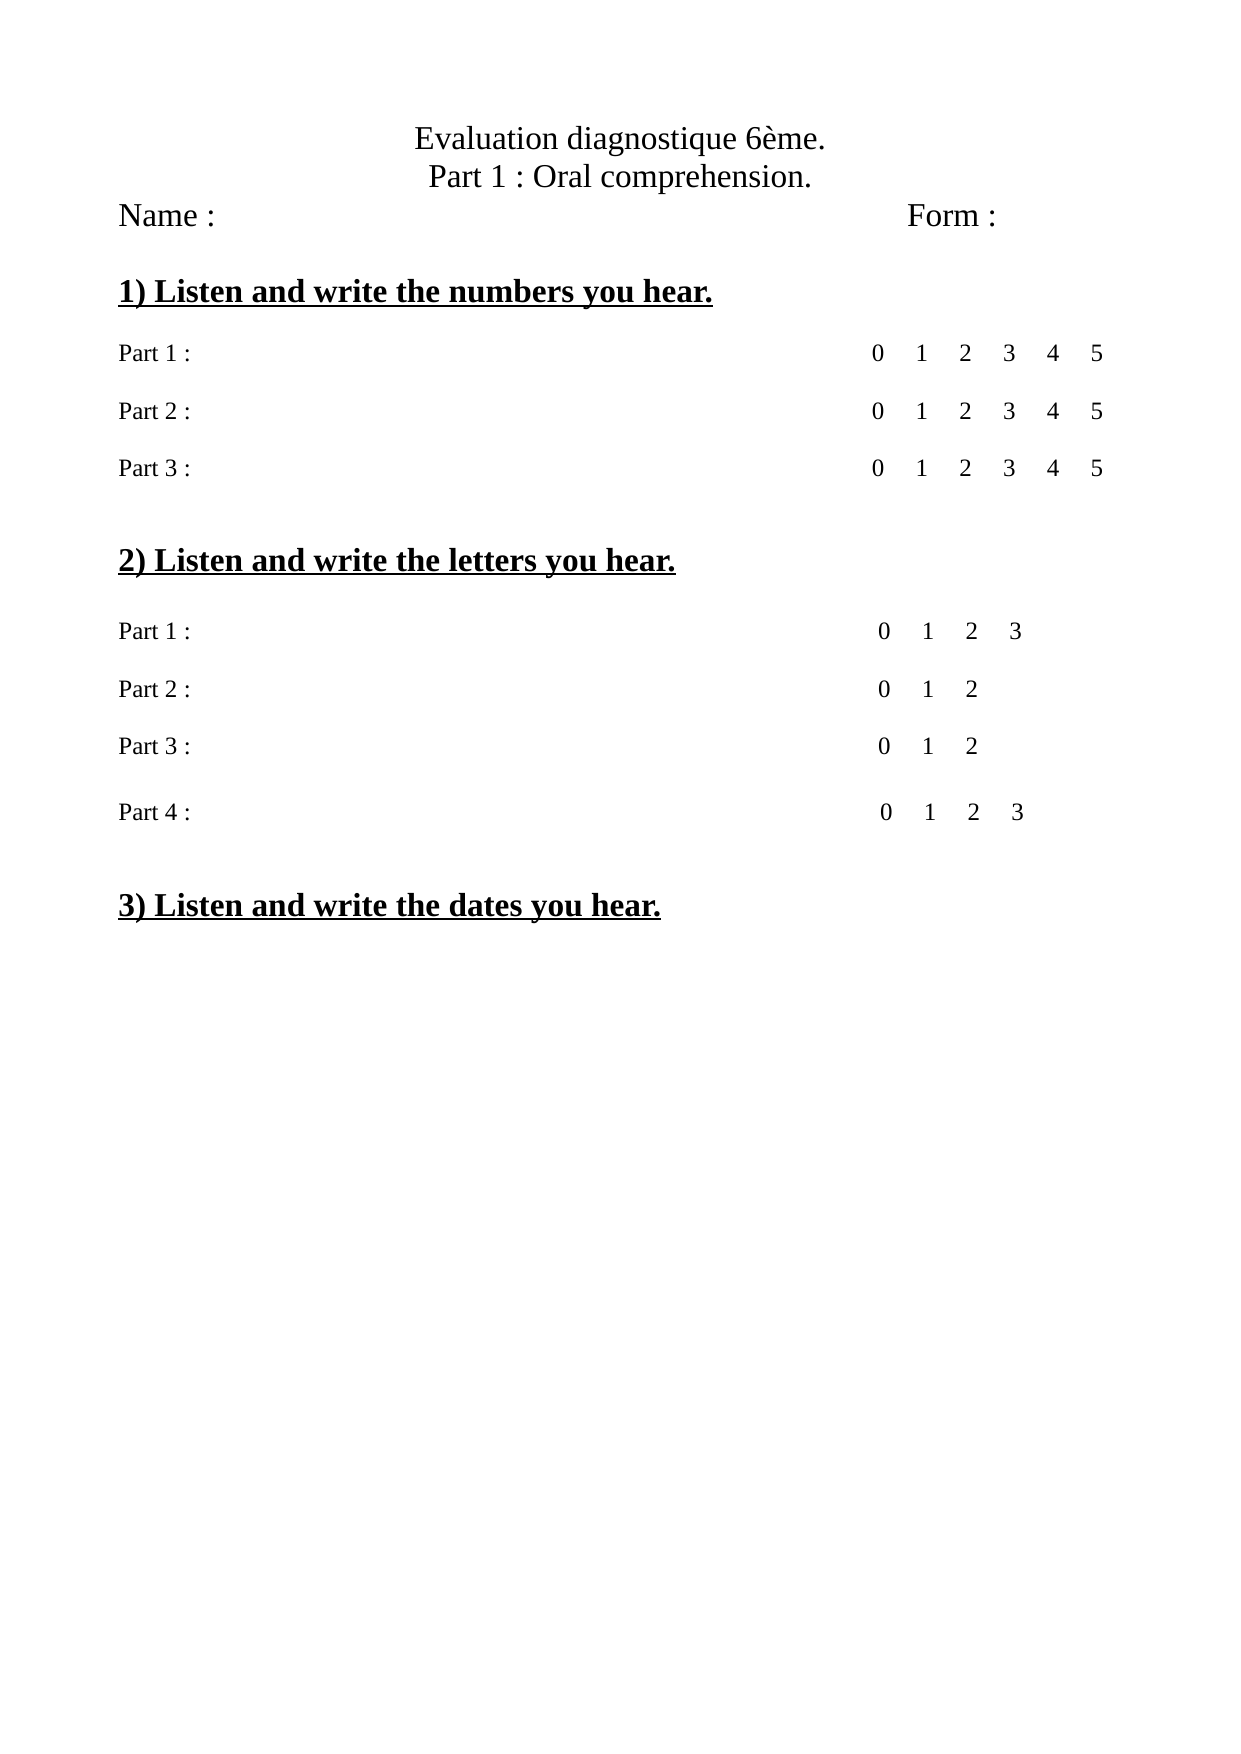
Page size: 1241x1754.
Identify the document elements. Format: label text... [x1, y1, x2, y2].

text 2) Listen and write the letters you hear. Part 1 : 0 1 2 3 Part 2 : 0 1 2 Part 3 : 0 1 2 Part 4 : 0 1 2 3 3) Listen and write the dates you hear. [118, 482, 1122, 923]
text Evaluation diagnostique 6ème. [118, 118, 1122, 156]
text Name : Form : [118, 195, 1122, 233]
text 1) Listen and write the numbers you hear. Part 1 : 0 1 2 3 4 5 Part 2 : 0 1 2 3 4 5 Part 3 : 0 1 2 3 4 5 [118, 271, 1122, 482]
text Part 1 : Oral comprehension. [118, 156, 1122, 195]
